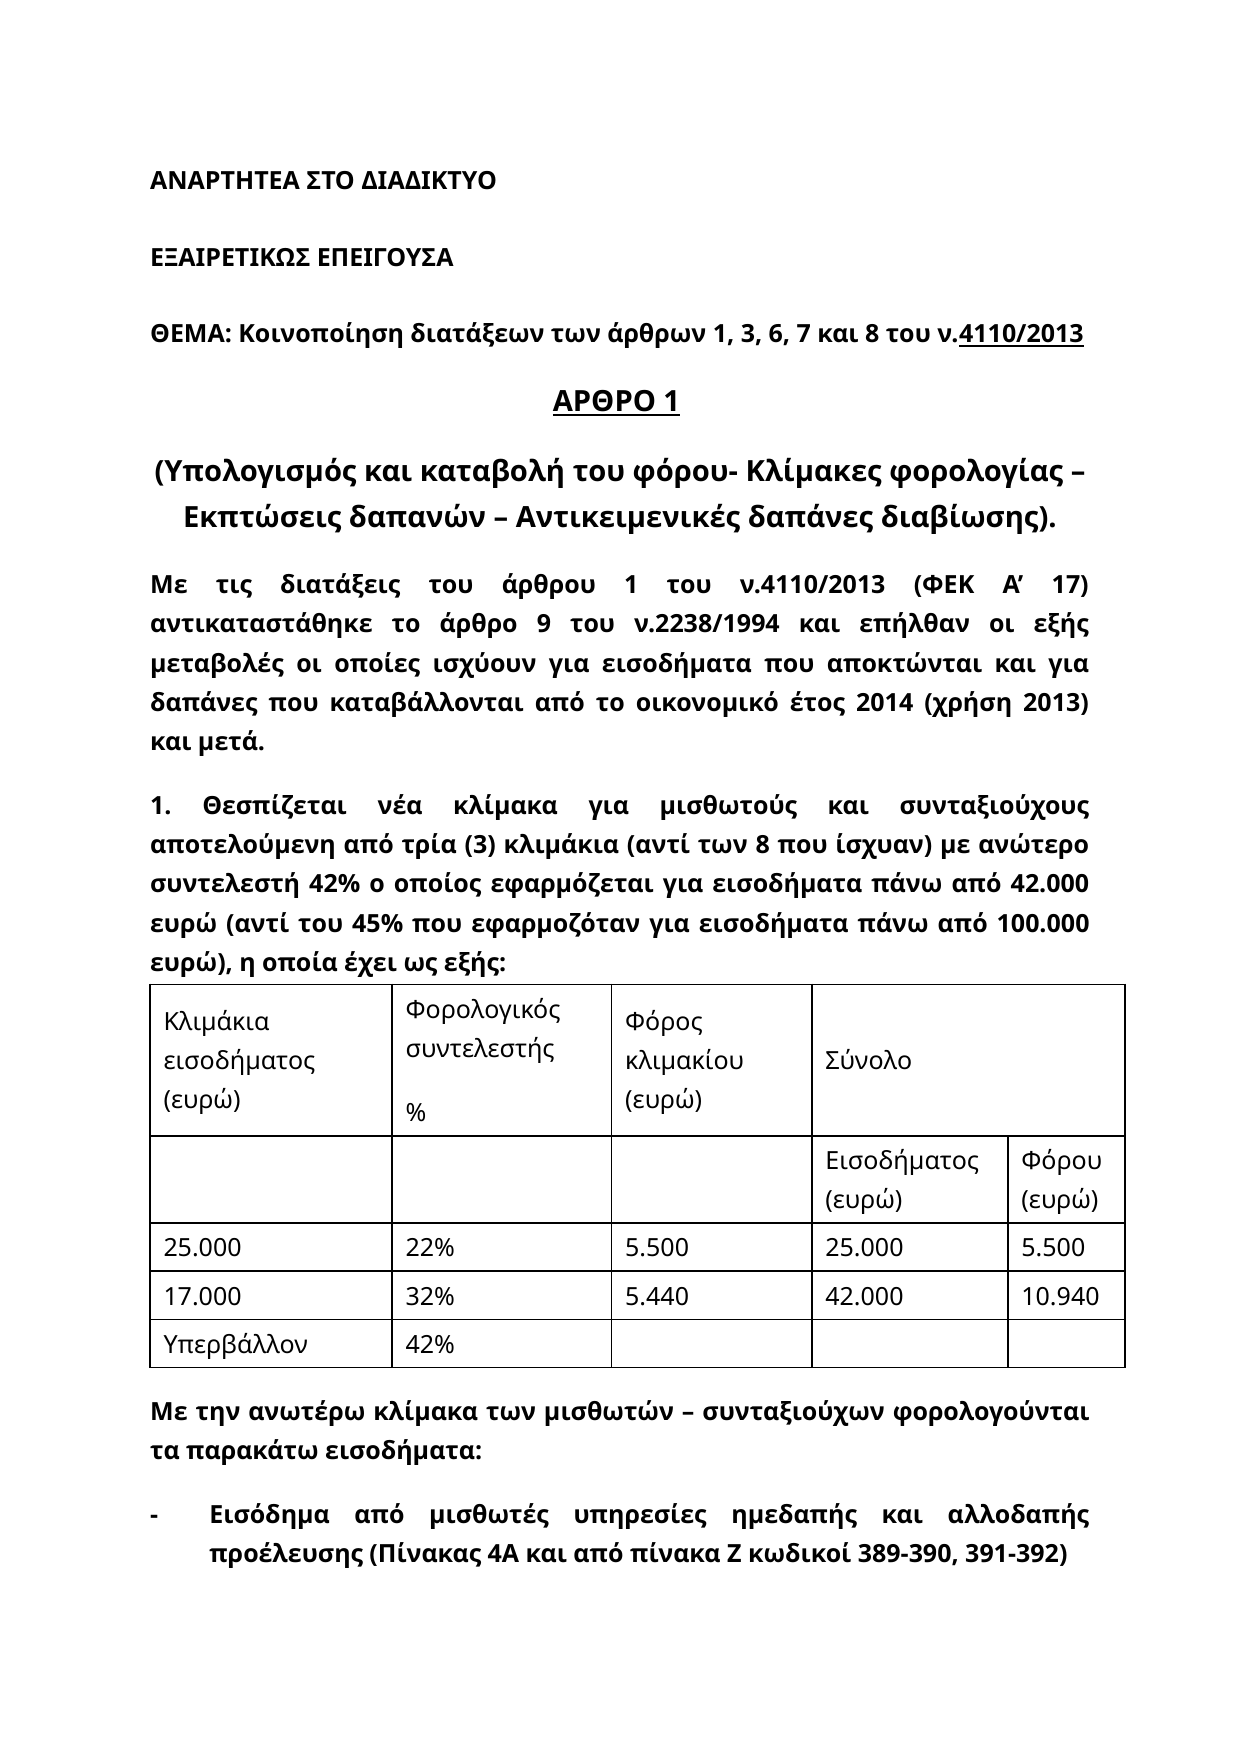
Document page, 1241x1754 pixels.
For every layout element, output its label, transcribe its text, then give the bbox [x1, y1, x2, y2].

text Με τις διατάξεις του άρθρου 1 του ν.4110/2013 (ΦΕΚ Α’ 17) αντικαταστάθηκε το άρθρο 9 του ν.2238/1994 και επήλθαν οι εξής μεταβολές οι οποίες ισχύουν για εισοδήματα που αποκτώνται και για δαπάνες που καταβάλλονται από το οικονομικό έτος 2014 (χρήση 2013) και μετά. [150, 567, 1090, 758]
table_cell 10.940 [1009, 1272, 1124, 1318]
subtitle (Υπολογισμός και καταβολή του φόρου- Κλίμακες φορολογίας – Εκπτώσεις δαπανών – Αντικειμενικές δαπάνες διαβίωσης). [150, 451, 1090, 536]
table_cell Εισοδήματος (ευρώ) [813, 1137, 1007, 1222]
table_cell [393, 1137, 611, 1222]
text Με την ανωτέρω κλίμακα των μισθωτών – συνταξιούχων φορολογούνται τα παρακάτω εισοδήματα: [150, 1393, 1090, 1466]
table_cell 42.000 [813, 1272, 1007, 1318]
table_cell 25.000 [813, 1224, 1007, 1270]
table_cell 22% [393, 1224, 611, 1270]
table_header Κλιμάκια εισοδήματος (ευρώ) [151, 985, 391, 1135]
table_cell 42% [393, 1320, 611, 1367]
table_cell [813, 1320, 1007, 1367]
table_cell [1009, 1320, 1124, 1367]
table_cell 32% [393, 1272, 611, 1318]
table_cell Φόρου (ευρώ) [1009, 1137, 1124, 1222]
subtitle ΑΡΘΡΟ 1 [150, 380, 1090, 420]
text 1. Θεσπίζεται νέα κλίμακα για μισθωτούς και συνταξιούχους αποτελούμενη από τρία (3) κλιμάκια (αντί των 8 που ίσχυαν) με ανώτερο συντελεστή 42% ο οποίος εφαρμόζεται για εισοδήματα πάνω από 42.000 ευρώ (αντί του 45% που εφαρμοζόταν για εισοδήματα πάνω από 100.000 ευρώ), η οποία έχει ως εξής: [150, 788, 1090, 978]
table_header Φόρος κλιμακίου (ευρώ) [612, 985, 811, 1135]
table_cell [612, 1137, 811, 1222]
table_cell 17.000 [151, 1272, 391, 1318]
table_cell Υπερβάλλον [151, 1320, 391, 1367]
table_header Σύνολο [813, 985, 1124, 1135]
table_cell [151, 1137, 391, 1222]
table_header Φορολογικός συντελεστής % [393, 985, 611, 1135]
table_cell 5.440 [612, 1272, 811, 1318]
table_cell 5.500 [1009, 1224, 1124, 1270]
title ΑΝΑΡΤΗΤΕΑ ΣΤΟ ΔΙΑΔΙΚΤΥΟ [150, 162, 1090, 197]
table_cell 5.500 [612, 1224, 811, 1270]
text ΘΕΜΑ: Κοινοποίηση διατάξεων των άρθρων 1, 3, 6, 7 και 8 του ν.4110/2013 [150, 316, 1090, 350]
title ΕΞΑΙΡΕΤΙΚΩΣ ΕΠΕΙΓΟΥΣΑ [150, 239, 1090, 273]
table_cell 25.000 [151, 1224, 391, 1270]
table_cell [612, 1320, 811, 1367]
list - Εισόδημα από μισθωτές υπηρεσίες ημεδαπής και αλλοδαπής προέλευσης (Πίνακας 4Α και από πίνακα Ζ κωδικοί 389-390, 391-392) [150, 1497, 1090, 1570]
